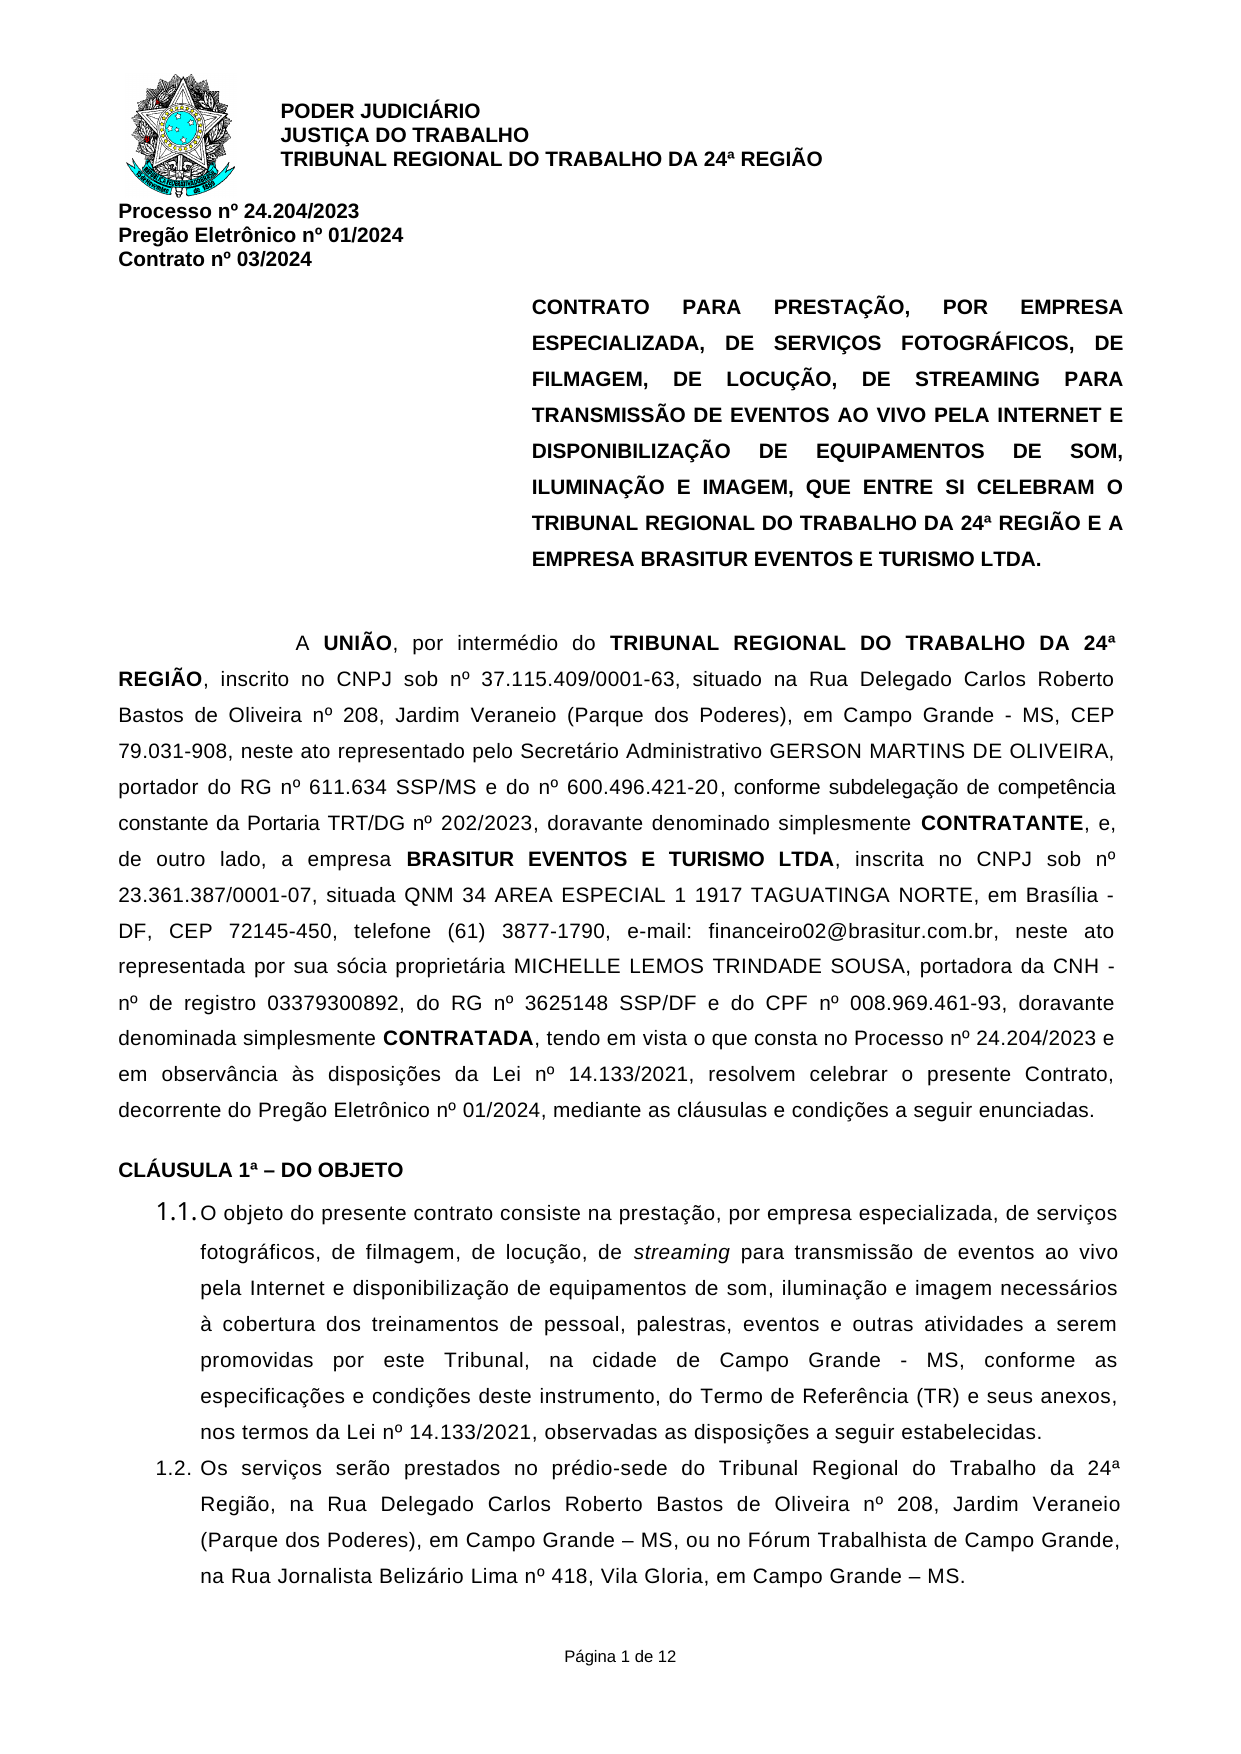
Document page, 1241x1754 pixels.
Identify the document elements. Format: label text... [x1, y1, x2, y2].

list Os serviços serão prestados no prédio-sede do Tribunal Regional do Trabalho da 24ª Região, na Rua Delegado Carlos Roberto Bastos de Oliveira nº 208, Jardim Veraneio (Parque dos Poderes), em Campo Grande – MS, ou no Fórum Trabalhista de Campo Grande, na Rua Jornalista Belizário Lima nº 418, Vila Gloria, em Campo Grande – MS. [155, 1456, 1122, 1587]
list O objeto do presente contrato consiste na prestação, por empresa especializada, de serviços fotográficos, de filmagem, de locução, de streaming para transmissão de eventos ao vivo pela Internet e disponibilização de equipamentos de som, iluminação e imagem necessários à cobertura dos treinamentos de pessoal, palestras, eventos e outras atividades a serem promovidas por este Tribunal, na cidade de Campo Grande - MS, conforme as especificações e condições deste instrumento, do Termo de Referência (TR) e seus anexos, nos termos da Lei nº 14.133/2021, observadas as disposições a seguir estabelecidas. [155, 1194, 1119, 1444]
subtitle CLÁUSULA 1ª – DO OBJETO [118, 1158, 1122, 1182]
text A UNIÃO, por intermédio do TRIBUNAL REGIONAL DO TRABALHO DA 24ª REGIÃO, inscrito no CNPJ sob nº 37.115.409/0001-63, situado na Rua Delegado Carlos Roberto Bastos de Oliveira nº 208, Jardim Veraneio (Parque dos Poderes), em Campo Grande - MS, CEP 79.031-908, neste ato representado pelo Secretário Administrativo GERSON MARTINS DE OLIVEIRA, portador do RG nº 611.634 SSP/MS e do nº 600.496.421-20, conforme subdelegação de competência constante da Portaria TRT/DG nº 202/2023, doravante denominado simplesmente CONTRATANTE, e, de outro lado, a empresa BRASITUR EVENTOS E TURISMO LTDA, inscrita no CNPJ sob nº 23.361.387/0001-07, situada QNM 34 AREA ESPECIAL 1 1917 TAGUATINGA NORTE, em Brasília - DF, CEP 72145-450, telefone (61) 3877-1790, e-mail: financeiro02@brasitur.com.br, neste ato representada por sua sócia proprietária MICHELLE LEMOS TRINDADE SOUSA, portadora da CNH - nº de registro 03379300892, do RG nº 3625148 SSP/DF e do CPF nº 008.969.461-93, doravante denominada simplesmente CONTRATADA, tendo em vista o que consta no Processo nº 24.204/2023 e em observância às disposições da Lei nº 14.133/2021, resolvem celebrar o presente Contrato, decorrente do Pregão Eletrônico nº 01/2024, mediante as cláusulas e condições a seguir enunciadas. [118, 631, 1116, 1122]
text CONTRATO PARA PRESTAÇÃO, POR EMPRESA ESPECIALIZADA, DE SERVIÇOS FOTOGRÁFICOS, DE FILMAGEM, DE LOCUÇÃO, DE STREAMING PARA TRANSMISSÃO DE EVENTOS AO VIVO PELA INTERNET E DISPONIBILIZAÇÃO DE EQUIPAMENTOS DE SOM, ILUMINAÇÃO E IMAGEM, QUE ENTRE SI CELEBRAM O TRIBUNAL REGIONAL DO TRABALHO DA 24ª REGIÃO E A EMPRESA BRASITUR EVENTOS E TURISMO LTDA. [532, 295, 1124, 571]
